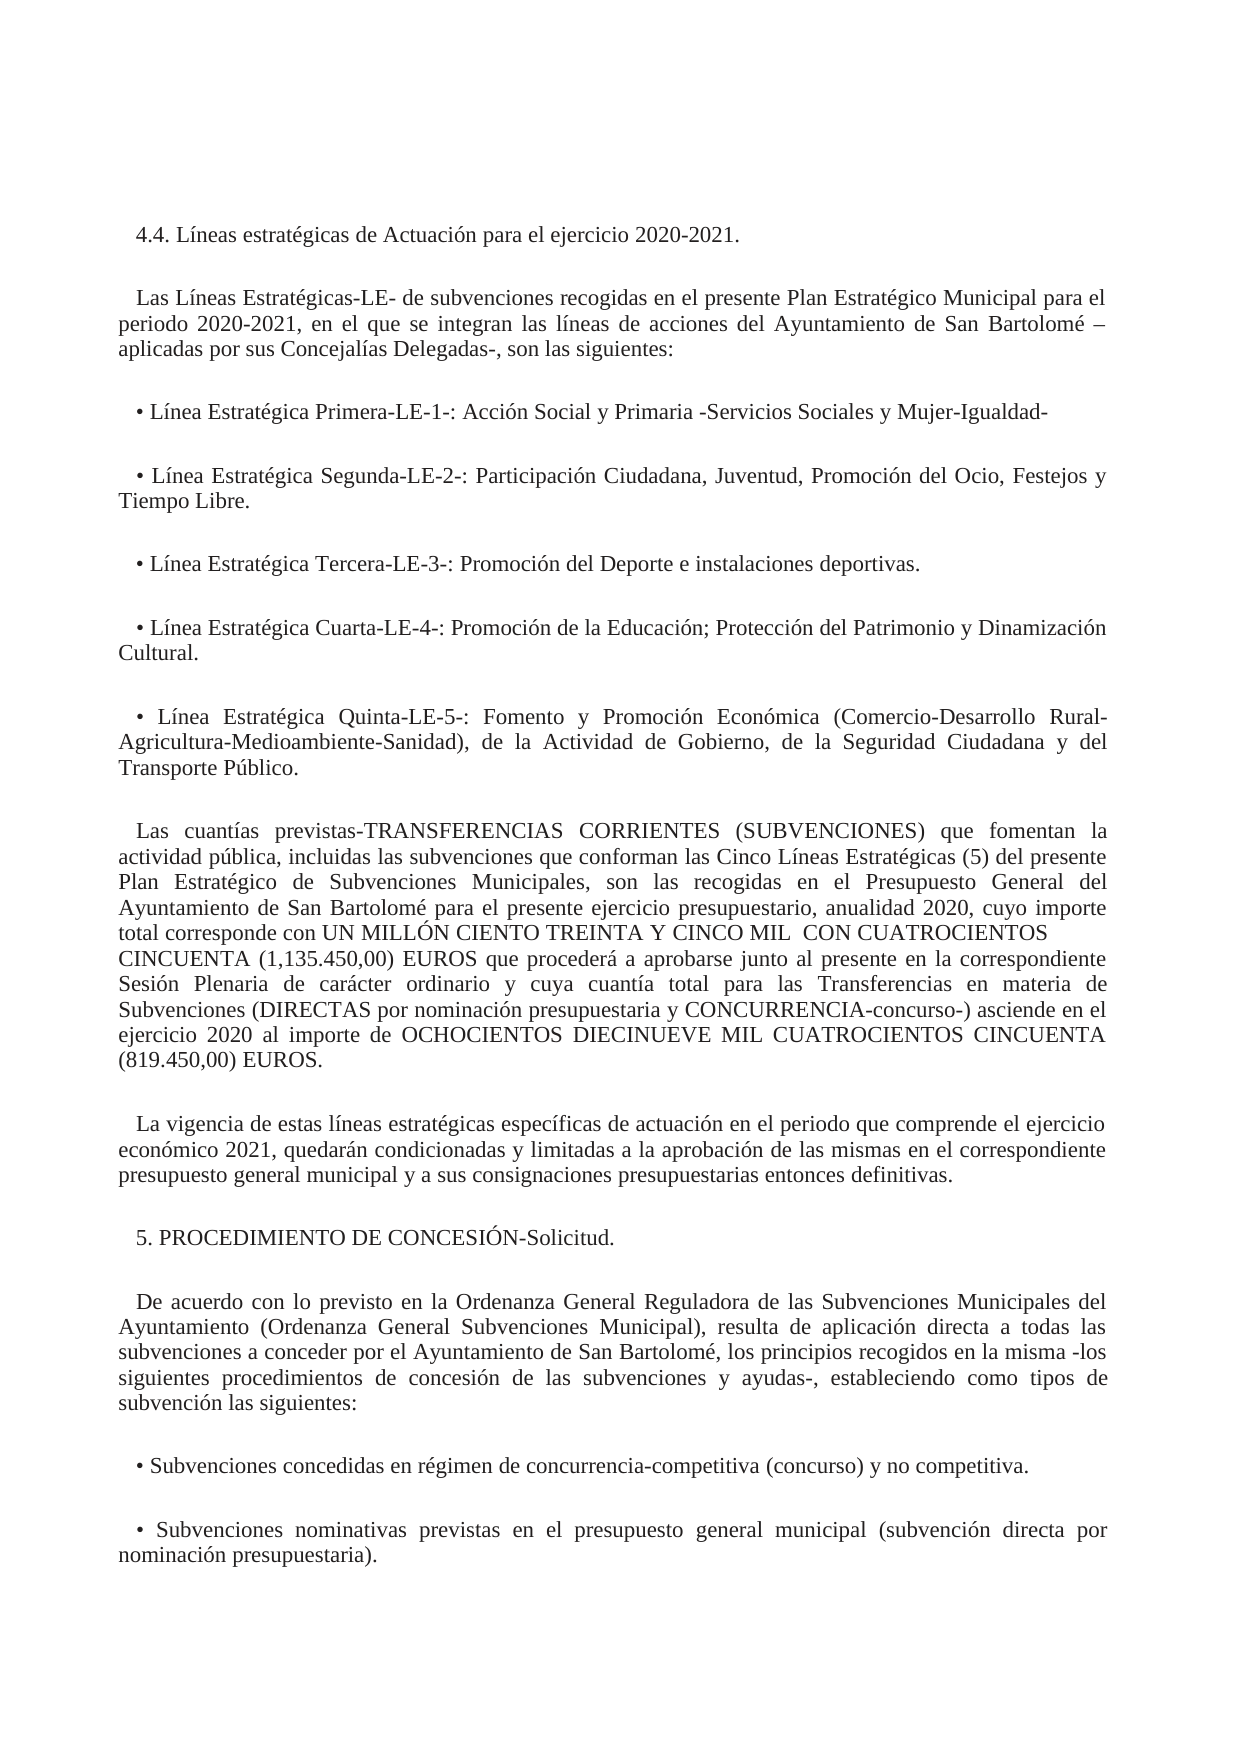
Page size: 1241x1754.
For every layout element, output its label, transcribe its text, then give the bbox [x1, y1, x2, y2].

list Subvenciones concedidas en régimen de concurrencia-competitiva (concurso) y no competitiva. [136, 1452, 1136, 1479]
list Línea Estratégica Tercera-LE-3-: Promoción del Deporte e instalaciones deportivas. [136, 550, 1136, 577]
list Línea Estratégica Cuarta-LE-4-: Promoción de la Educación; Protección del Patrimonio y Dinamización Cultural. [118, 614, 1108, 666]
text Las Líneas Estratégicas-LE- de subvenciones recogidas en el presente Plan Estratégico Municipal para el periodo 2020-2021, en el que se integran las líneas de acciones del Ayuntamiento de San Bartolomé – aplicadas por sus Concejalías Delegadas-, son las siguientes: [118, 284, 1108, 361]
text Las cuantías previstas-TRANSFERENCIAS CORRIENTES (SUBVENCIONES) que fomentan la actividad pública, incluidas las subvenciones que conforman las Cinco Líneas Estratégicas (5) del presente Plan Estratégico de Subvenciones Municipales, son las recogidas en el Presupuesto General del Ayuntamiento de San Bartolomé para el presente ejercicio presupuestario, anualidad 2020, cuyo importe total corresponde con UN MILLÓN CIENTO TREINTA Y CINCO MIL CON CUATROCIENTOS [118, 818, 1108, 945]
text CINCUENTA (1,135.450,00) EUROS que procederá a aprobarse junto al presente en la correspondiente Sesión Plenaria de carácter ordinario y cuya cuantía total para las Transferencias en materia de Subvenciones (DIRECTAS por nominación presupuestaria y CONCURRENCIA-concurso-) asciende en el ejercicio 2020 al importe de OCHOCIENTOS DIECINUEVE MIL CUATROCIENTOS CINCUENTA (819.450,00) EUROS. [118, 945, 1108, 1073]
list Línea Estratégica Quinta-LE-5-: Fomento y Promoción Económica (Comercio-Desarrollo Rural- Agricultura-Medioambiente-Sanidad), de la Actividad de Gobierno, de la Seguridad Ciudadana y del Transporte Público. [118, 703, 1108, 780]
list Subvenciones nominativas previstas en el presupuesto general municipal (subvención directa por nominación presupuestaria). [118, 1516, 1108, 1568]
text La vigencia de estas líneas estratégicas específicas de actuación en el periodo que comprende el ejercicio económico 2021, quedarán condicionadas y limitadas a la aprobación de las mismas en el correspondiente presupuesto general municipal y a sus consignaciones presupuestarias entonces definitivas. [118, 1110, 1108, 1187]
list Línea Estratégica Primera-LE-1-: Acción Social y Primaria -Servicios Sociales y Mujer-Igualdad- [136, 398, 1136, 424]
list PROCEDIMIENTO DE CONCESIÓN-Solicitud. [136, 1224, 1136, 1251]
list Líneas estratégicas de Actuación para el ejercicio 2020-2021. [136, 221, 1136, 247]
text De acuerdo con lo previsto en la Ordenanza General Reguladora de las Subvenciones Municipales del Ayuntamiento (Ordenanza General Subvenciones Municipal), resulta de aplicación directa a todas las subvenciones a conceder por el Ayuntamiento de San Bartolomé, los principios recogidos en la misma -los siguientes procedimientos de concesión de las subvenciones y ayudas-, estableciendo como tipos de subvención las siguientes: [118, 1288, 1108, 1415]
list Línea Estratégica Segunda-LE-2-: Participación Ciudadana, Juventud, Promoción del Ocio, Festejos y Tiempo Libre. [118, 462, 1108, 513]
